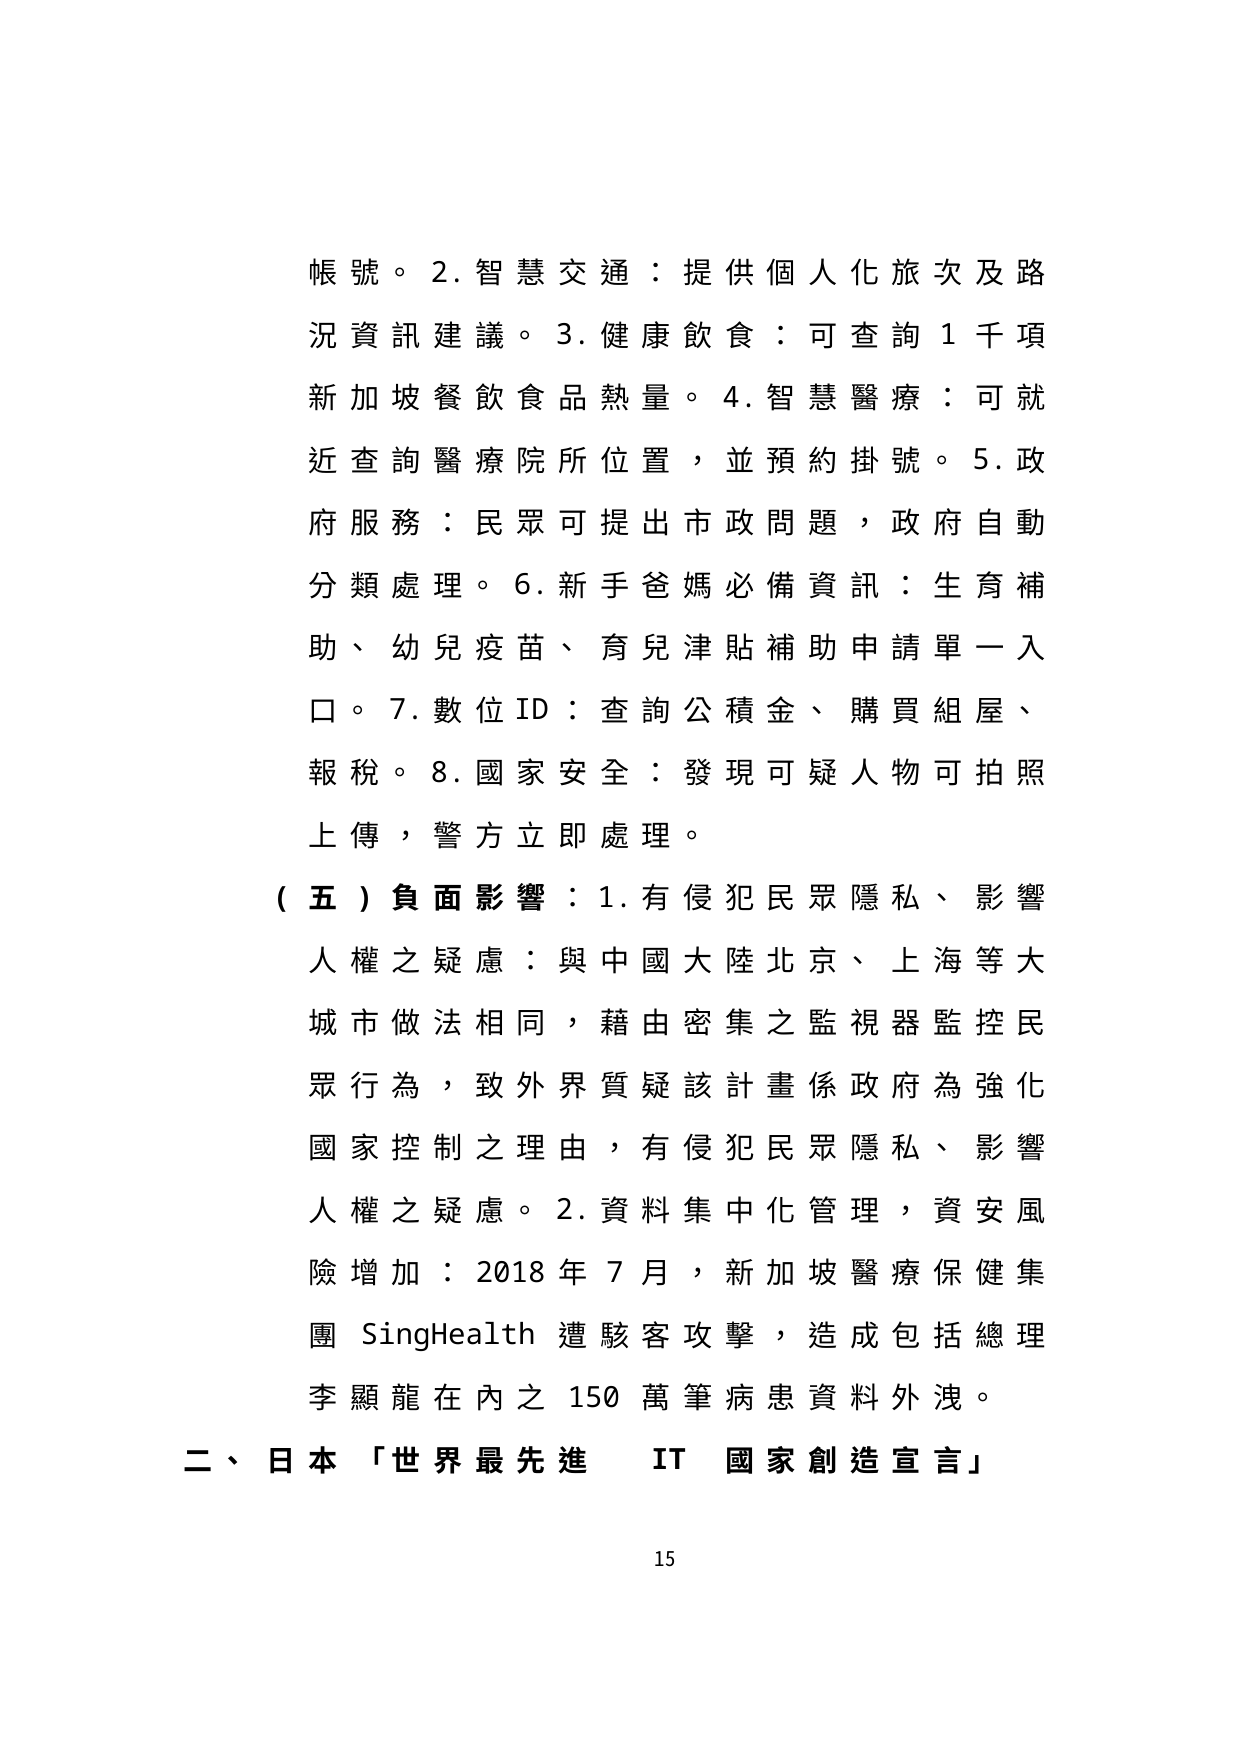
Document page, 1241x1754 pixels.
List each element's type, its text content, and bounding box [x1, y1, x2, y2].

text (五)負面影響：1.有侵犯民眾隱私、影響人權之疑慮：與中國大陸北京、上海等大城市做法相同，藉由密集之監視器監控民眾行為，致外界質疑該計畫係政府為強化國家控制之理由，有侵犯民眾隱私、影響人權之疑慮。2.資料集中化管理，資安風險增加：2018年7月，新加坡醫療保健集團SingHealth遭駭客攻擊，造成包括總理李顯龍在內之150萬筆病患資料外洩。 [236, 854, 1052, 1417]
text (四)目前成果：智慧手機普及率高達149%，目前政府近98%之公共服務已透過線上模式提供，市民透過手持智慧裝置就能享受一站式服務。如：1.電子轉帳支付：透過手機號碼就可直接轉帳，不需要銀行帳號。2.智慧交通：提供個人化旅次及路況資訊建議。3.健康飲食：可查詢1千項新加坡餐飲食品熱量。4.智慧醫療：可就近查詢醫療院所位置，並預約掛號。5.政府服務：民眾可提出市政問題，政府自動分類處理。6.新手爸媽必備資訊：生育補助、幼兒疫苗、育兒津貼補助申請單一入口。7.數位ID：查詢公積金、購買組屋、報稅。8.國家安全：發現可疑人物可拍照上傳，警方立即處理。 [236, 229, 1052, 854]
text 二、日本「世界最先進 IT 國家創造宣言」 [177, 1417, 1052, 1479]
